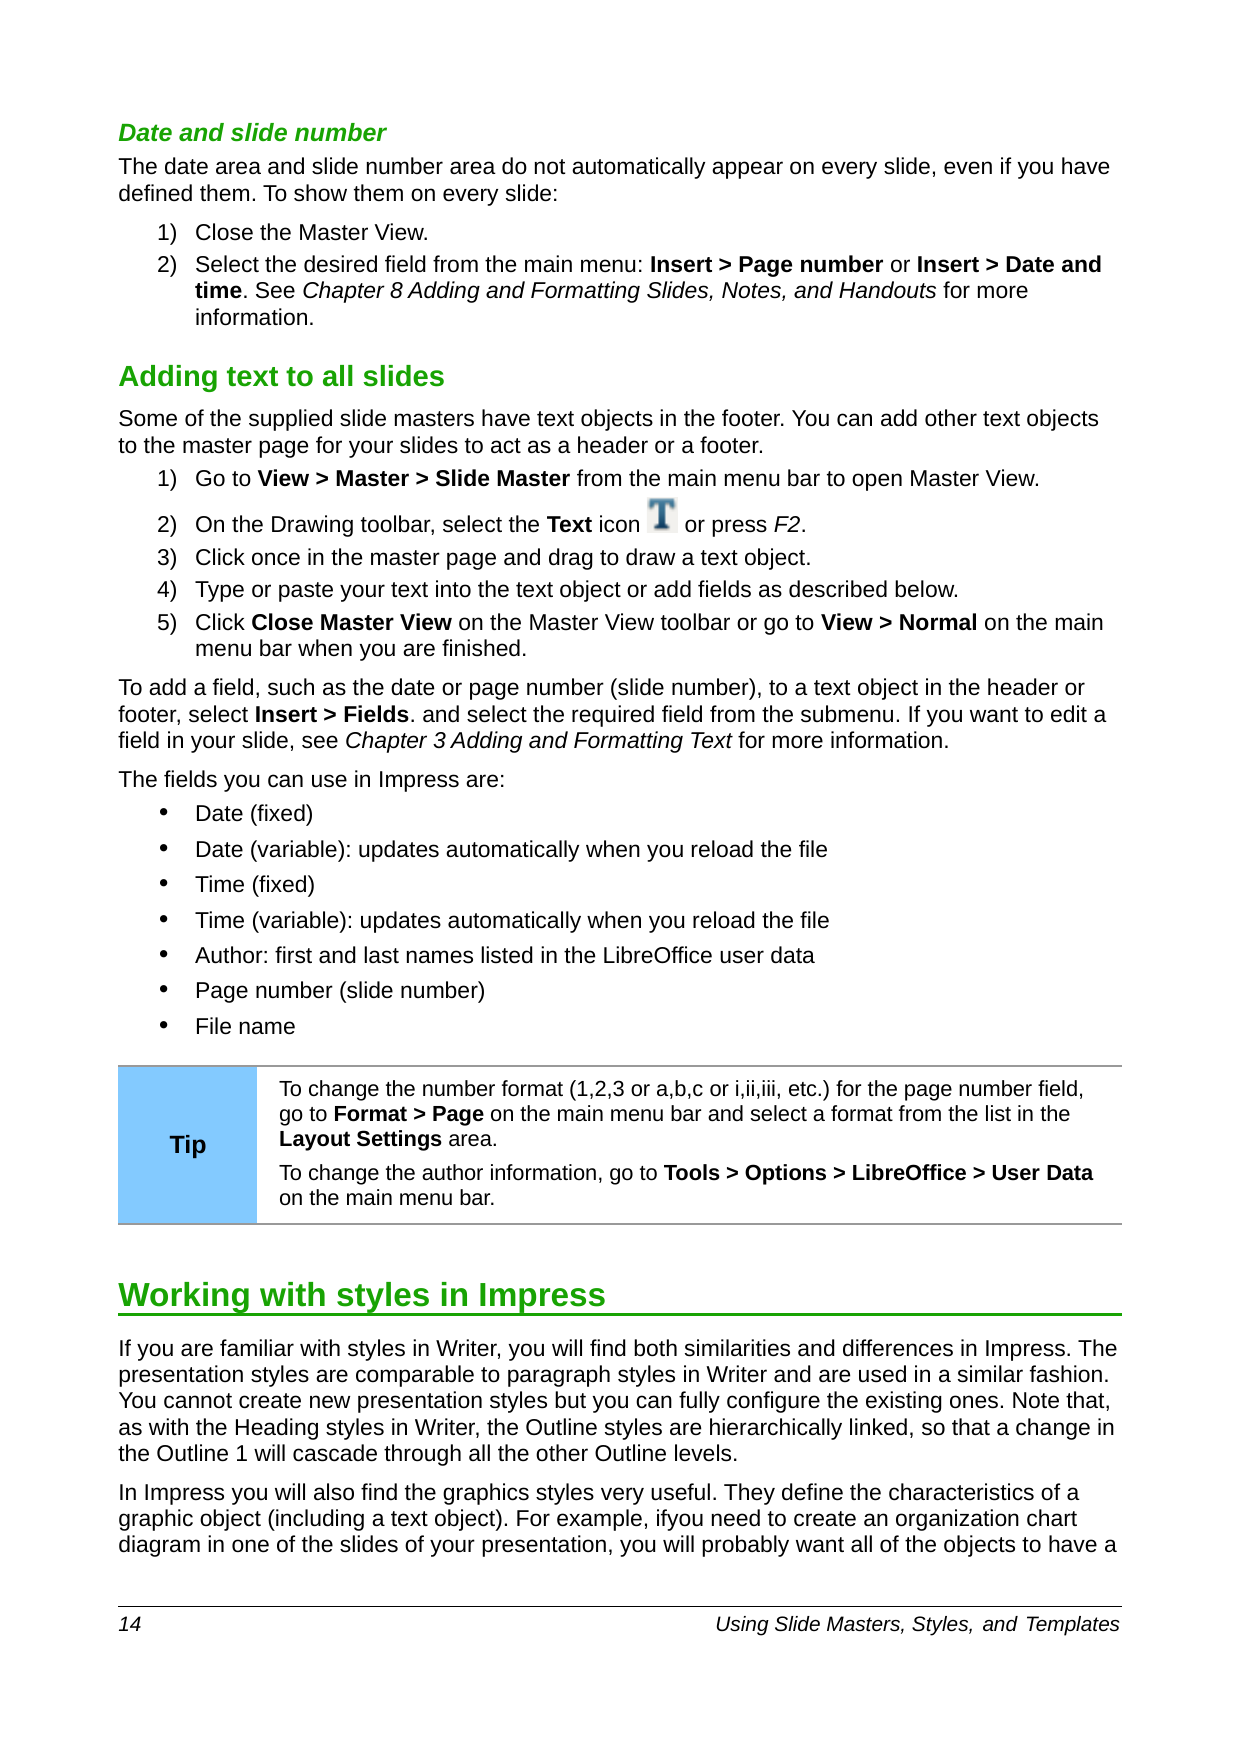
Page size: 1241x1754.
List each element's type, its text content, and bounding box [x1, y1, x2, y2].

list Click once in the master page and drag to draw a text object. [177, 544, 1122, 570]
text If you are familiar with styles in Writer, you will find both similarities and differences in Impress. The presentation styles are comparable to paragraph styles in Writer and are used in a similar fashion. You cannot create new presentation styles but you can fully configure the existing ones. Note that, as with the Heading styles in Writer, the Outline styles are hierarchically linked, so that a change in the Outline 1 will cascade through all the other Outline levels. [118, 1334, 1122, 1466]
list Date (fixed) [156, 798, 1122, 828]
list Author: first and last names listed in the LibreOffice user data [156, 940, 1122, 969]
list Some of the supplied slide masters have text objects in the footer. You can add other text objects to the master page for your slides to act as a header or a footer. [118, 405, 1122, 458]
subtitle Date and slide number [118, 118, 1122, 147]
table_header To change the number format (1,2,3 or a,b,c or i,ii,iii, etc.) for the page number field, go to Format > Page on the main menu bar and select a format from the list in the Layout Settings area. To change the author information, go to Tools > Options > LibreOffice > User Data on the main menu bar. [258, 1067, 1122, 1223]
list Date (variable): updates automatically when you reload the file [156, 834, 1122, 863]
text The date area and slide number area do not automatically appear on every slide, even if you have defined them. To show them on every slide: [118, 153, 1122, 206]
list Type or paste your text into the text object or add fields as described below. [177, 576, 1122, 603]
text In Impress you will also find the graphics styles very useful. They define the characteristics of a graphic object (including a text object). For example, ifyou need to create an organization chart diagram in one of the slides of your presentation, you will probably want all of the objects to have a [118, 1479, 1122, 1558]
list Select the desired field from the main menu: Insert > Page number or Insert > Date and time. See Chapter 8 Adding and Formatting Slides, Notes, and Handouts for more information. [177, 251, 1122, 330]
subtitle Adding text to all slides [118, 359, 1122, 393]
text To add a field, such as the date or page number (slide number), to a text object in the header or footer, select Insert > Fields. and select the required field from the submenu. If you want to edit a field in your slide, see Chapter 3 Adding and Formatting Text for more information. [118, 674, 1122, 753]
list File name [156, 1011, 1122, 1040]
list Time (fixed) [156, 869, 1122, 898]
list Page number (slide number) [156, 976, 1122, 1005]
picture [646, 497, 678, 533]
list Go to View > Master > Slide Master from the main menu bar to open Master View. [177, 464, 1122, 491]
list Click Close Master View on the Master View toolbar or go to View > Normal on the main menu bar when you are finished. [177, 609, 1122, 662]
table_header Tip [118, 1067, 257, 1223]
list Close the Master View. [177, 218, 1122, 245]
subtitle Working with styles in Impress [118, 1275, 1122, 1313]
list Time (variable): updates automatically when you reload the file [156, 905, 1122, 934]
list On the Drawing toolbar, select the Text icon or press F2. [177, 497, 1122, 537]
list The fields you can use in Impress are: [118, 766, 1122, 792]
